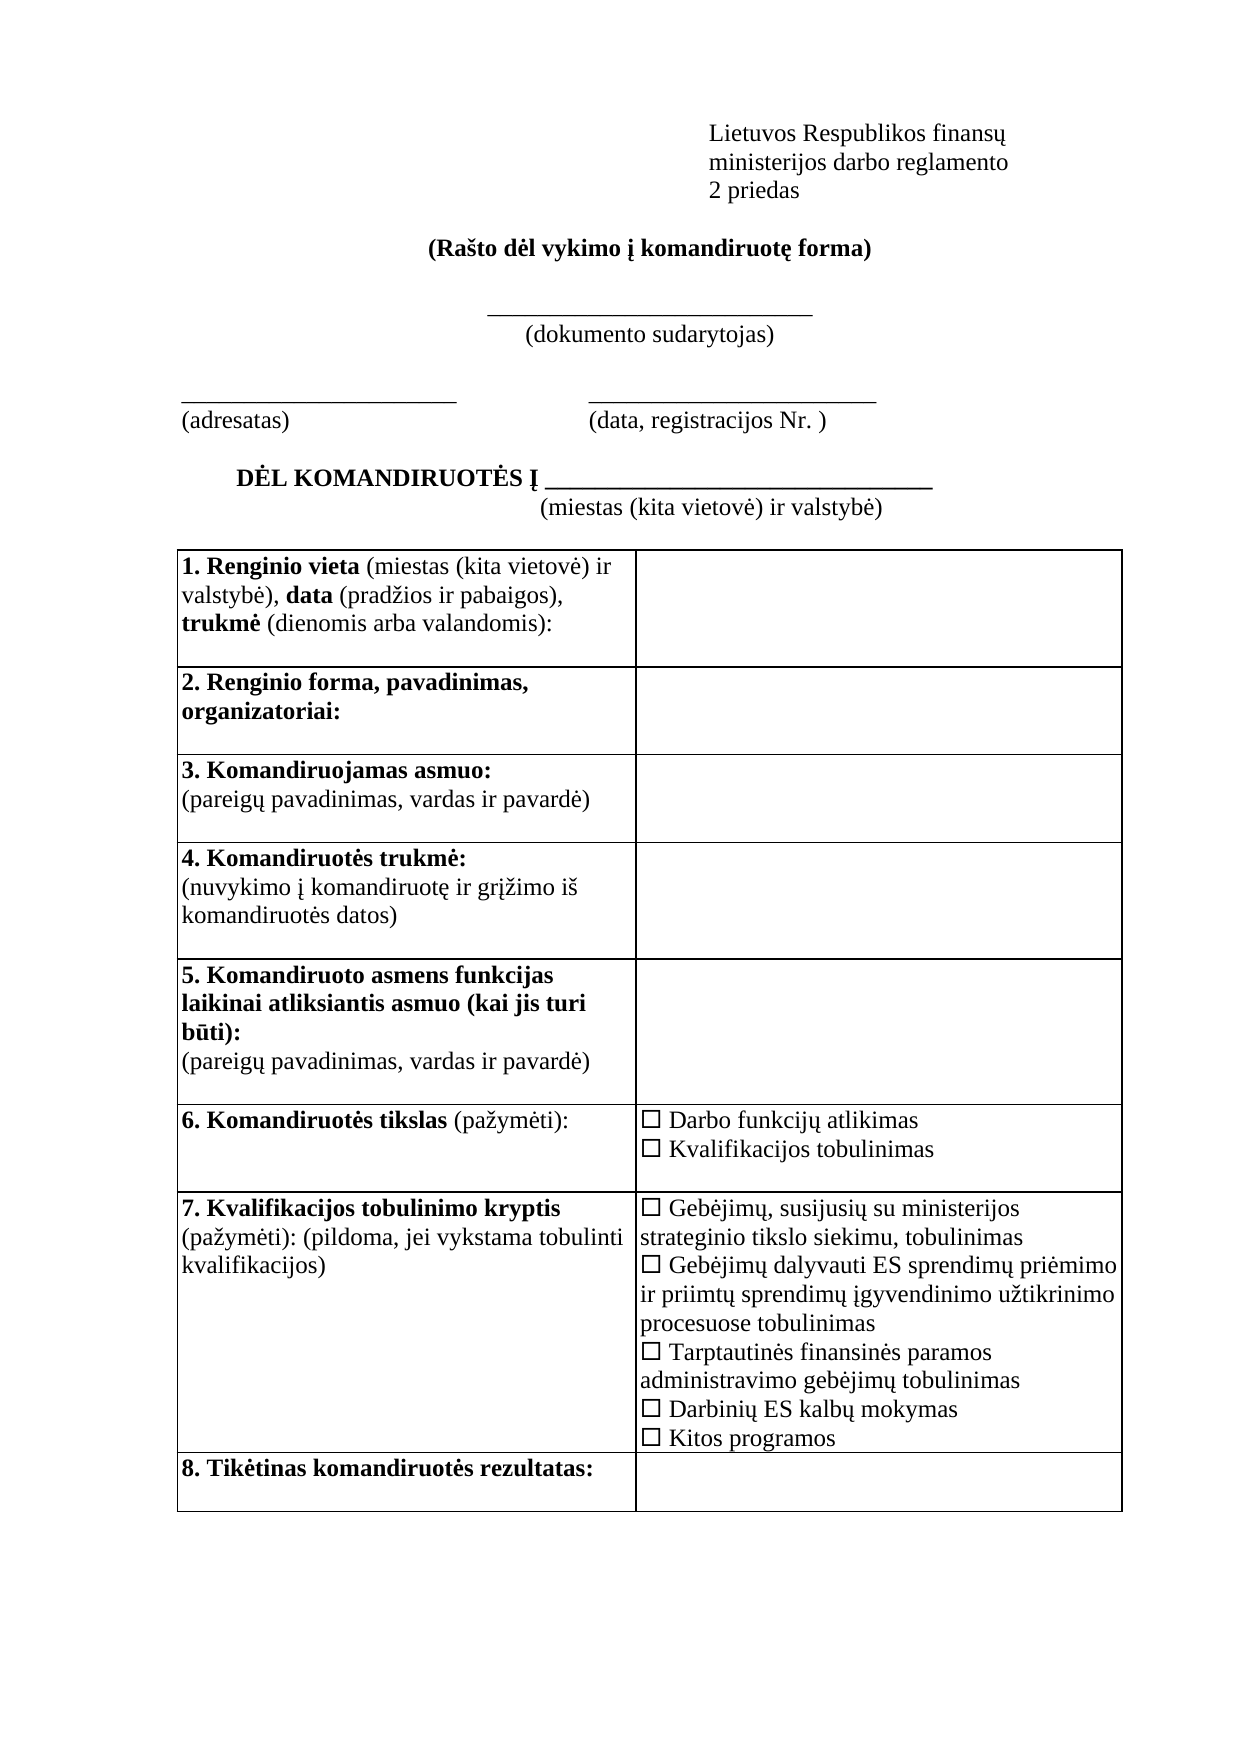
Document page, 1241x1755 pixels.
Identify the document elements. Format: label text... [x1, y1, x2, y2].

table_cell 6. Komandiruotės tikslas (pažymėti): [178, 1105, 635, 1191]
table_cell [637, 843, 1121, 958]
table_cell 5. Komandiruoto asmens funkcijas laikinai atliksiantis asmuo (kai jis turi būti): (pareigų pavadinimas, vardas ir pavardė) [178, 960, 635, 1103]
table_cell 7. Kvalifikacijos tobulinimo kryptis (pažymėti): (pildoma, jei vykstama tobulinti kvalifikacijos) [178, 1193, 635, 1452]
text (Rašto dėl vykimo į komandiruotę forma) [177, 233, 1122, 262]
table_cell [637, 1453, 1121, 1511]
table_header _______________________ (data, registracijos Nr. ) [584, 377, 1122, 434]
text 2 priedas [177, 176, 1122, 204]
text Lietuvos Respublikos finansų [709, 118, 1122, 147]
table_cell [637, 755, 1121, 842]
text (miestas (kita vietovė) ir valstybė) [177, 492, 1122, 521]
table_cell [] Darbo funkcijų atlikimas [] Kvalifikacijos tobulinimas [637, 1105, 1121, 1191]
text DĖL KOMANDIRUOTĖS Į _______________________________ [177, 463, 1122, 492]
table_header [637, 551, 1121, 666]
table_cell 4. Komandiruotės trukmė: (nuvykimo į komandiruotę ir grįžimo iš komandiruotės datos) [178, 843, 635, 958]
table_cell [637, 960, 1121, 1103]
table_cell 2. Renginio forma, pavadinimas, organizatoriai: [178, 668, 635, 754]
table_header ______________________ (adresatas) [177, 377, 584, 434]
text ministerijos darbo reglamento [177, 147, 1122, 176]
table_header 1. Renginio vieta (miestas (kita vietovė) ir valstybė), data (pradžios ir pabaigos), trukmė (dienomis arba valandomis): [178, 551, 635, 666]
table_cell [637, 668, 1121, 754]
table_cell 3. Komandiruojamas asmuo: (pareigų pavadinimas, vardas ir pavardė) [178, 755, 635, 842]
text (dokumento sudarytojas) [177, 319, 1122, 348]
table_cell [] Gebėjimų, susijusių su ministerijos strateginio tikslo siekimu, tobulinimas [] Gebėjimų dalyvauti ES sprendimų priėmimo ir priimtų sprendimų įgyvendinimo užtikrinimo procesuose tobulinimas [] Tarptautinės finansinės paramos administravimo gebėjimų tobulinimas [] Darbinių ES kalbų mokymas [] Kitos programos [637, 1193, 1121, 1452]
text __________________________ [177, 291, 1122, 319]
table_cell 8. Tikėtinas komandiruotės rezultatas: [178, 1453, 635, 1511]
